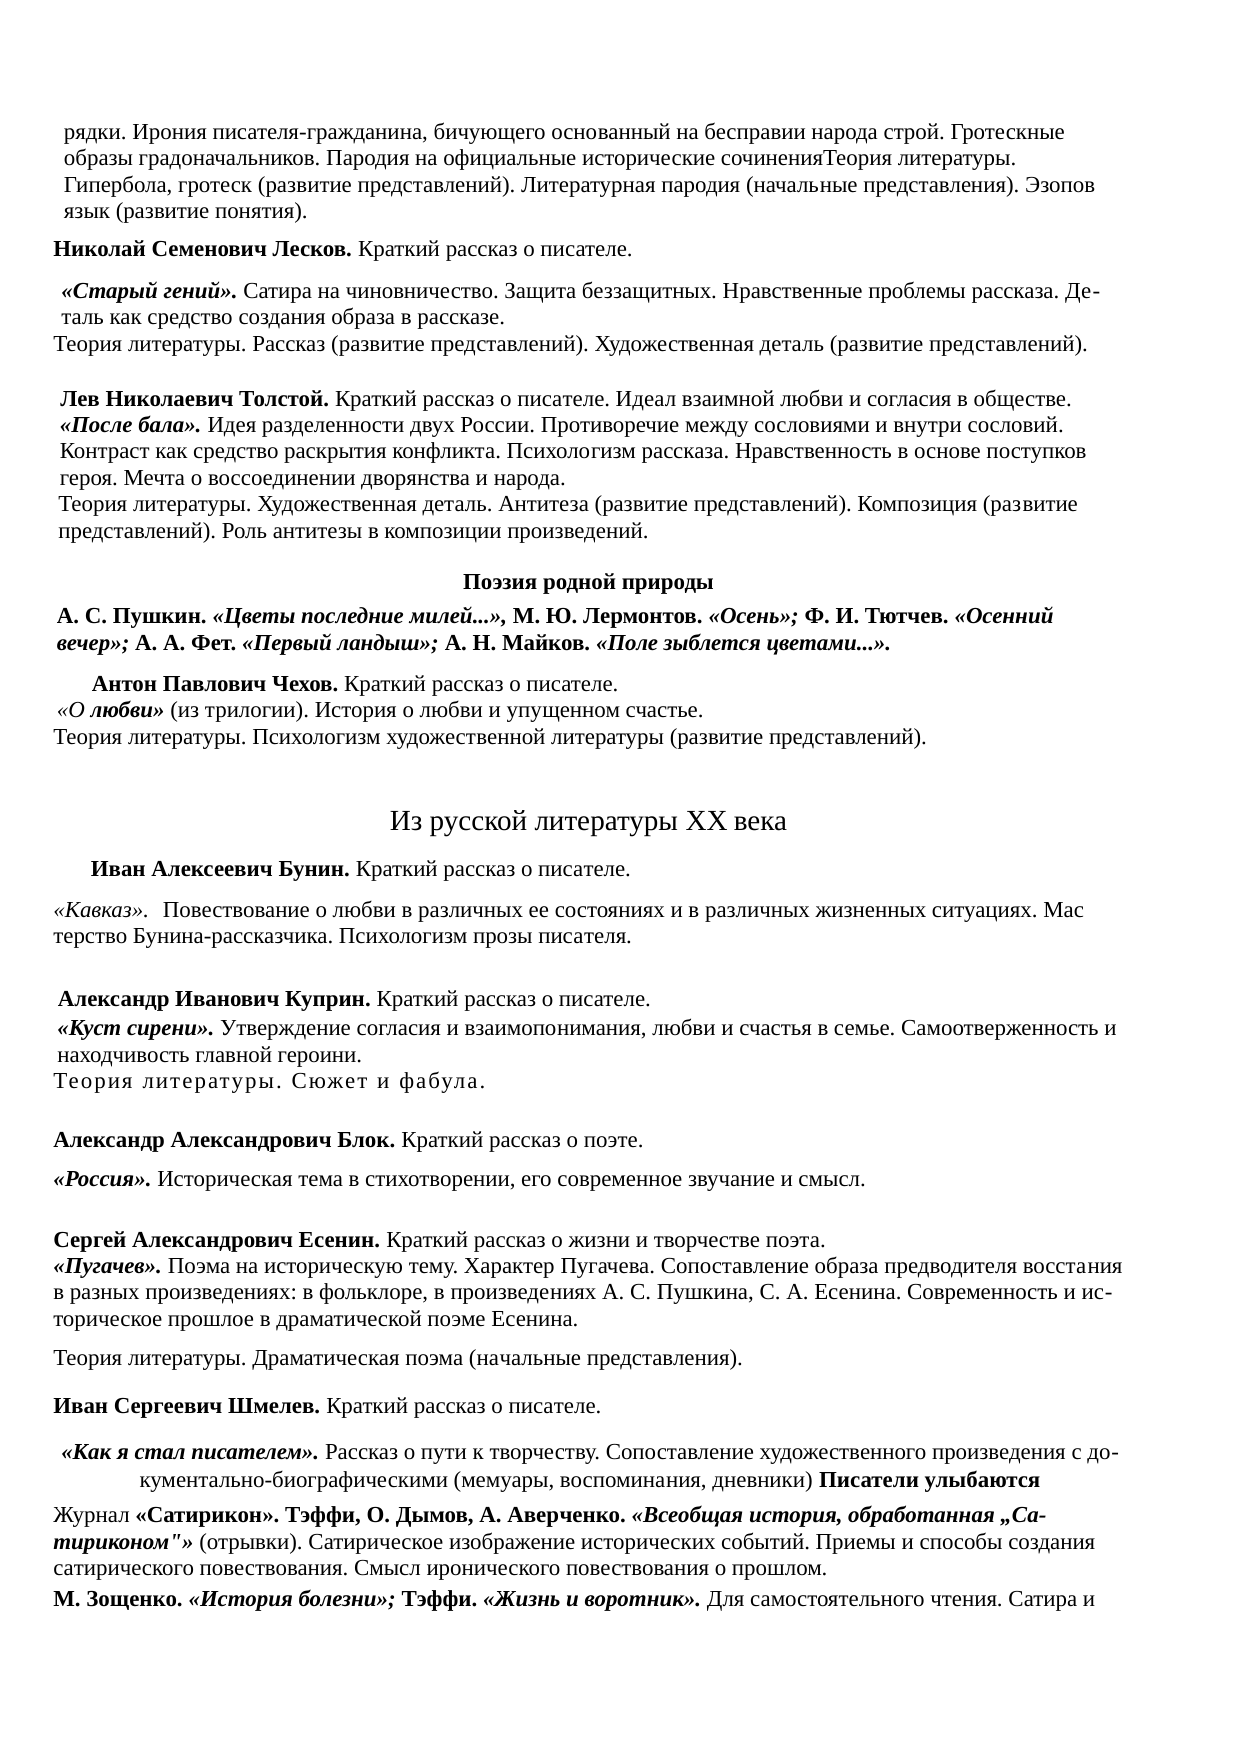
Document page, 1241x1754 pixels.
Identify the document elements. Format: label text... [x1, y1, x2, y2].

text Поэзия родной природы [53, 568, 1123, 594]
text «Куст сирени». Утверждение согласия и взаимопо­нимания, любви и счастья в семье. Самоотверженность и находчивость главной героини. [57, 1014, 1123, 1067]
text рядки. Ирония писателя-гражданина, бичующего осно­ванный на бесправии народа строй. Гротескные образы градоначальников. Пародия на официальные историче­ские сочиненияТеория литературы. Гипербола, гротеск (раз­витие представлений). Литературная пародия (началь­ные представления). Эзопов язык (развитие понятия). [64, 118, 1123, 223]
text Лев Николаевич Толстой. Краткий рассказ о писа­теле. Идеал взаимной любви и согласия в обществе. [60, 385, 1120, 411]
text Журнал «Сатирикон». Тэффи, О. Дымов, А. Авер­ченко. «Всеобщая история, обработанная „Са­тириконом"» (отрывки). Сатирическое изображение исторических событий. Приемы и способы создания са­тирического повествования. Смысл иронического пове­ствования о прошлом. [53, 1501, 1123, 1580]
text Теория литературы. Художественная деталь. Антитеза (развитие представлений). Композиция (раз­витие представлений). Роль антитезы в композиции произведений. [58, 490, 1119, 543]
text Николай Семенович Лесков. Краткий рассказ о пи­сателе. [53, 236, 1123, 262]
text Теория литературы. Рассказ (развитие пред­ставлений). Художественная деталь (развитие пред­ставлений). [53, 329, 1123, 356]
text Иван Алексеевич Бунин. Краткий рассказ о писа­теле. [53, 855, 1123, 881]
text А. С. Пушкин. «Цветы последние милей...», М. Ю. Лермонтов. «Осень»; Ф. И. Тютчев. «Осенний вечер»; А. А. Фет. «Первый ландыш»; А. Н. Майков. «Поле зыблется цветами...». [57, 602, 1118, 655]
text «Россия». Историческая тема в стихотворении, его современное звучание и смысл. [53, 1165, 1123, 1191]
text Александр Александрович Блок. Краткий рассказ о поэте. [53, 1126, 1123, 1152]
text М. Зощенко. «История болезни»; Тэффи. «Жизнь и воротник». Для самостоятельного чтения. Сатира и [53, 1585, 1120, 1611]
text «О любви» (из трилогии). История о любви и упу­щенном счастье. [57, 696, 1116, 723]
text Антон Павлович Чехов. Краткий рассказ о писателе. [92, 670, 1123, 696]
text Теория литературы. Сюжет и фабула. [53, 1067, 1123, 1093]
text Сергей Александрович Есенин. Краткий рассказ о жизни и творчестве поэта. [53, 1226, 1121, 1252]
text «После бала». Идея разделенности двух России. Противоречие между сословиями и внутри сословий. Контраст как средство раскрытия конфликта. Психоло­гизм рассказа. Нравственность в основе поступков ге­роя. Мечта о воссоединении дворянства и народа. [59, 411, 1119, 490]
text Иван Сергеевич Шмелев. Краткий рассказ о писа­теле. [53, 1392, 1119, 1418]
text Теория литературы. Психологизм художест­венной литературы (развитие представлений). [53, 723, 1123, 749]
text Теория литературы. Драматическая поэма (на­чальные представления). [53, 1343, 1119, 1370]
text «Старый гений». Сатира на чиновничество. Защита беззащитных. Нравственные проблемы рассказа. Де­таль как средство создания образа в рассказе. [61, 277, 1123, 329]
text «Кавказ». Повествование о любви в различных ее состояниях и в различных жизненных ситуациях. Мас терство Бунина-рассказчика. Психологизм прозы писа­теля. [53, 894, 1123, 949]
text Александр Иванович Куприн. Краткий рассказ о писателе. [58, 985, 1123, 1011]
text «Пугачев». Поэма на историческую тему. Характер Пугачева. Сопоставление образа предводителя восста­ния в разных произведениях: в фольклоре, в произведе­ниях А. С. Пушкина, С. А. Есенина. Современность и ис­торическое прошлое в драматической поэме Есенина. [53, 1252, 1123, 1331]
text «Как я стал писателем». Рассказ о пути к творчест­ву. Сопоставление художественного произведения с до­кументально-биографическими (мемуары, воспомина­ния, дневники) Писатели улыбаются [56, 1438, 1123, 1493]
text Из русской литературы XX века [53, 803, 1123, 836]
